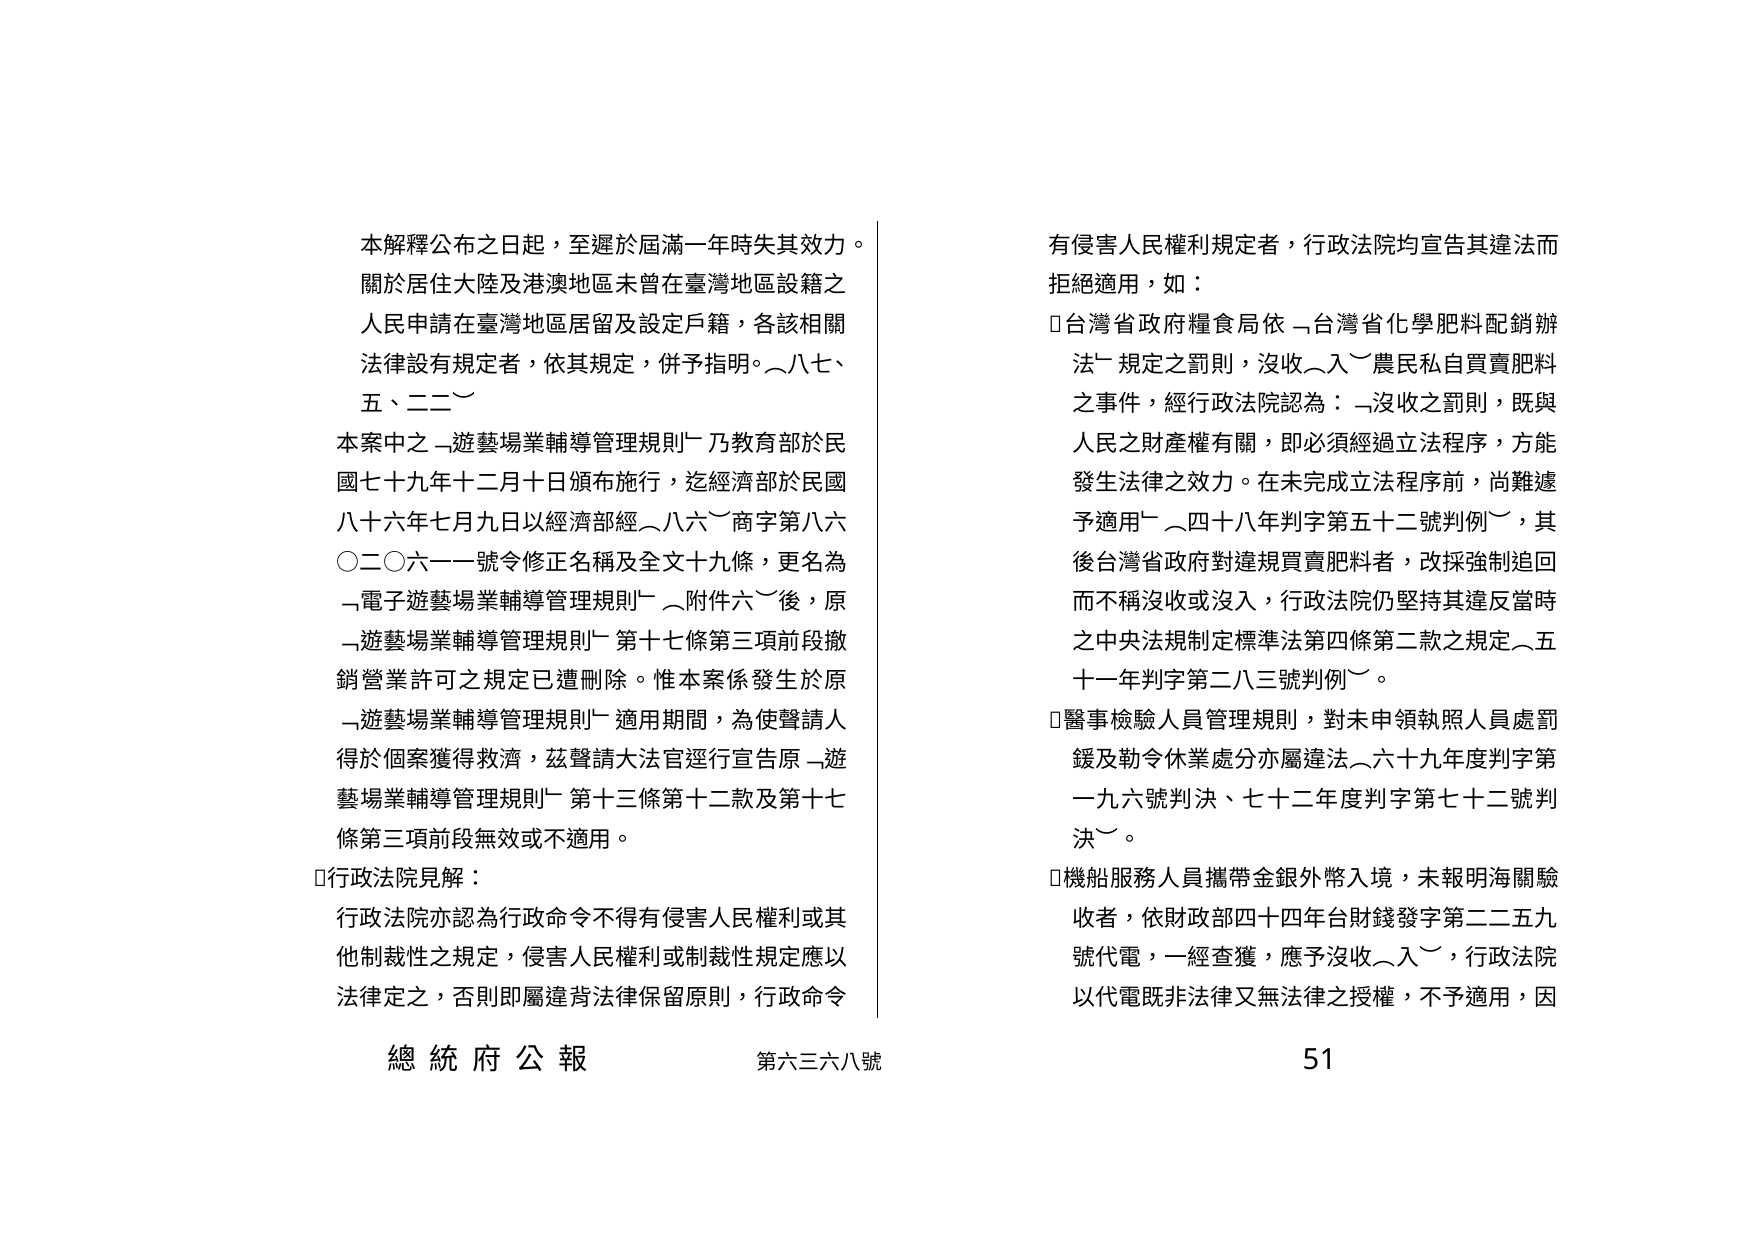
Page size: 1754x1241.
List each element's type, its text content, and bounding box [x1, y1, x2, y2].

text 本案中之﹁遊藝場業輔導管理規則﹂乃教育部於民國七十九年十二月十日頒布施行，迄經濟部於民國八十六年七月九日以經濟部經︵八六︶商字第八六○二○六一一號令修正名稱及全文十九條，更名為﹁電子遊藝場業輔導管理規則﹂︵附件六︶後，原﹁遊藝場業輔導管理規則﹂第十七條第三項前段撤銷營業許可之規定已遭刪除。惟本案係發生於原﹁遊藝場業輔導管理規則﹂適用期間，為使聲請人得於個案獲得救濟，茲聲請大法官逕行宣告原﹁遊藝場業輔導管理規則﹂第十三條第十二款及第十七條第三項前段無效或不適用。 [337, 419, 847, 855]
text 憲法第十條規定人民有居住及遷徙之自由，旨在保障人民有自由設定住居所、遷徙、旅行，包括出境或入境之權利。對人民上述自由或權利加以限制，必須符合憲法第二十三條所定必要之程度，並以法律定之。中華民國八十三年四月二十日行政院臺內字第一三五五七號函修正核定之﹁國人入境短期停留長期居留及戶籍登記作業要點﹂第七點規定︵即原八十二年六月十八日行政院臺內字第二○○七七號函修正核定之同作業要點第六點︶，關於在臺灣地區無戶籍人民申請在臺灣地區長期居留得不予許可、撤銷其許可、撤銷或註銷其戶籍，並限期離境之規定，係對人民居住及遷徙自由之重大限制，應有法律或法律明確授權之依據。除其中第一項第三款及第二項之相關規定，係為執行國家安全法等特別法所必要者外，其餘各款及第二項戶籍登記之相關規定、第三項關於限期離境之規定，均與前開憲法意旨不符，應自本解釋公布之日起，至遲於屆滿一年時失其效力。關於居住大陸及港澳地區未曾在臺灣地區設籍之人民申請在臺灣地區居留及設定戶籍，各該相關法律設有規定者，依其規定，併予指明。︵八七、五、二二︶ [360, 222, 847, 419]
text 行政法院亦認為行政命令不得有侵害人民權利或其他制裁性之規定，侵害人民權利或制裁性規定應以法律定之，否則即屬違背法律保留原則，行政命令 [337, 894, 847, 1013]
text 有侵害人民權利規定者，行政法院均宣告其違法而拒絕適用，如： [1048, 222, 1559, 301]
text 行政法院見解： [313, 855, 847, 894]
text 機船服務人員攜帶金銀外幣入境，未報明海關驗收者，依財政部四十四年台財錢發字第二二五九號代電，一經查獲，應予沒收︵入︶，行政法院以代電既非法律又無法律之授權，不予適用，因 [1048, 855, 1559, 1013]
text 台灣省政府糧食局依﹁台灣省化學肥料配銷辦法﹂規定之罰則，沒收︵入︶農民私自買賣肥料之事件，經行政法院認為：﹁沒收之罰則，既與人民之財產權有關，即必須經過立法程序，方能發生法律之效力。在未完成立法程序前，尚難遽予適用﹂︵四十八年判字第五十二號判例︶，其後台灣省政府對違規買賣肥料者，改採強制追回而不稱沒收或沒入，行政法院仍堅持其違反當時之中央法規制定標準法第四條第二款之規定︵五十一年判字第二八三號判例︶。 [1048, 301, 1559, 697]
text 醫事檢驗人員管理規則，對未申領執照人員處罰鍰及勒令休業處分亦屬違法︵六十九年度判字第一九六號判決、七十二年度判字第七十二號判決︶。 [1048, 697, 1559, 855]
